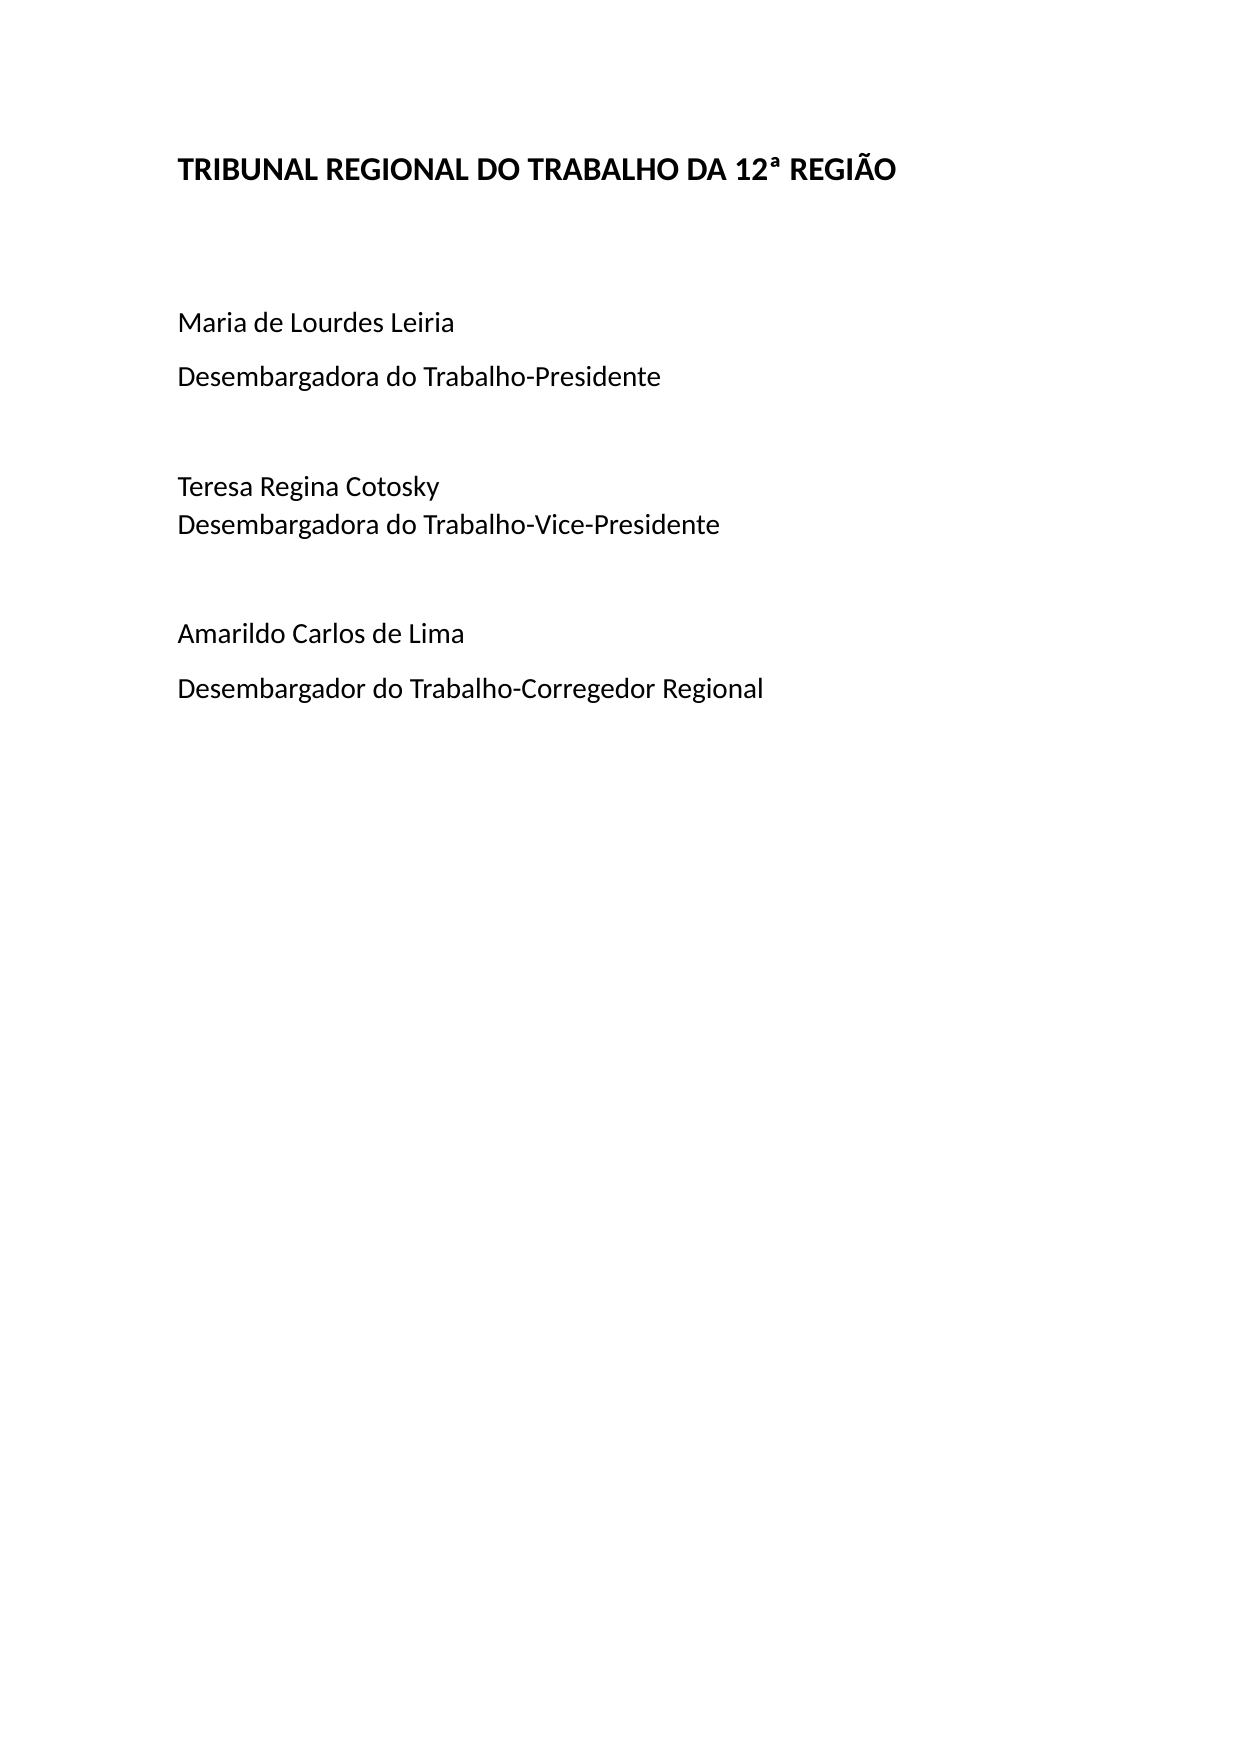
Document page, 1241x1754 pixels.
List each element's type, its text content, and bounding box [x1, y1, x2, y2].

text TRIBUNAL REGIONAL DO TRABALHO DA 12ª REGIÃO [177, 148, 1063, 188]
text Desembargadora do Trabalho-Presidente [177, 358, 1063, 394]
text Amarildo Carlos de Lima [177, 615, 1063, 651]
text Teresa Regina Cotosky Desembargadora do Trabalho-Vice-Presidente [177, 468, 1063, 541]
text Maria de Lourdes Leiria [177, 304, 1063, 339]
text Desembargador do Trabalho-Corregedor Regional [177, 670, 1063, 705]
